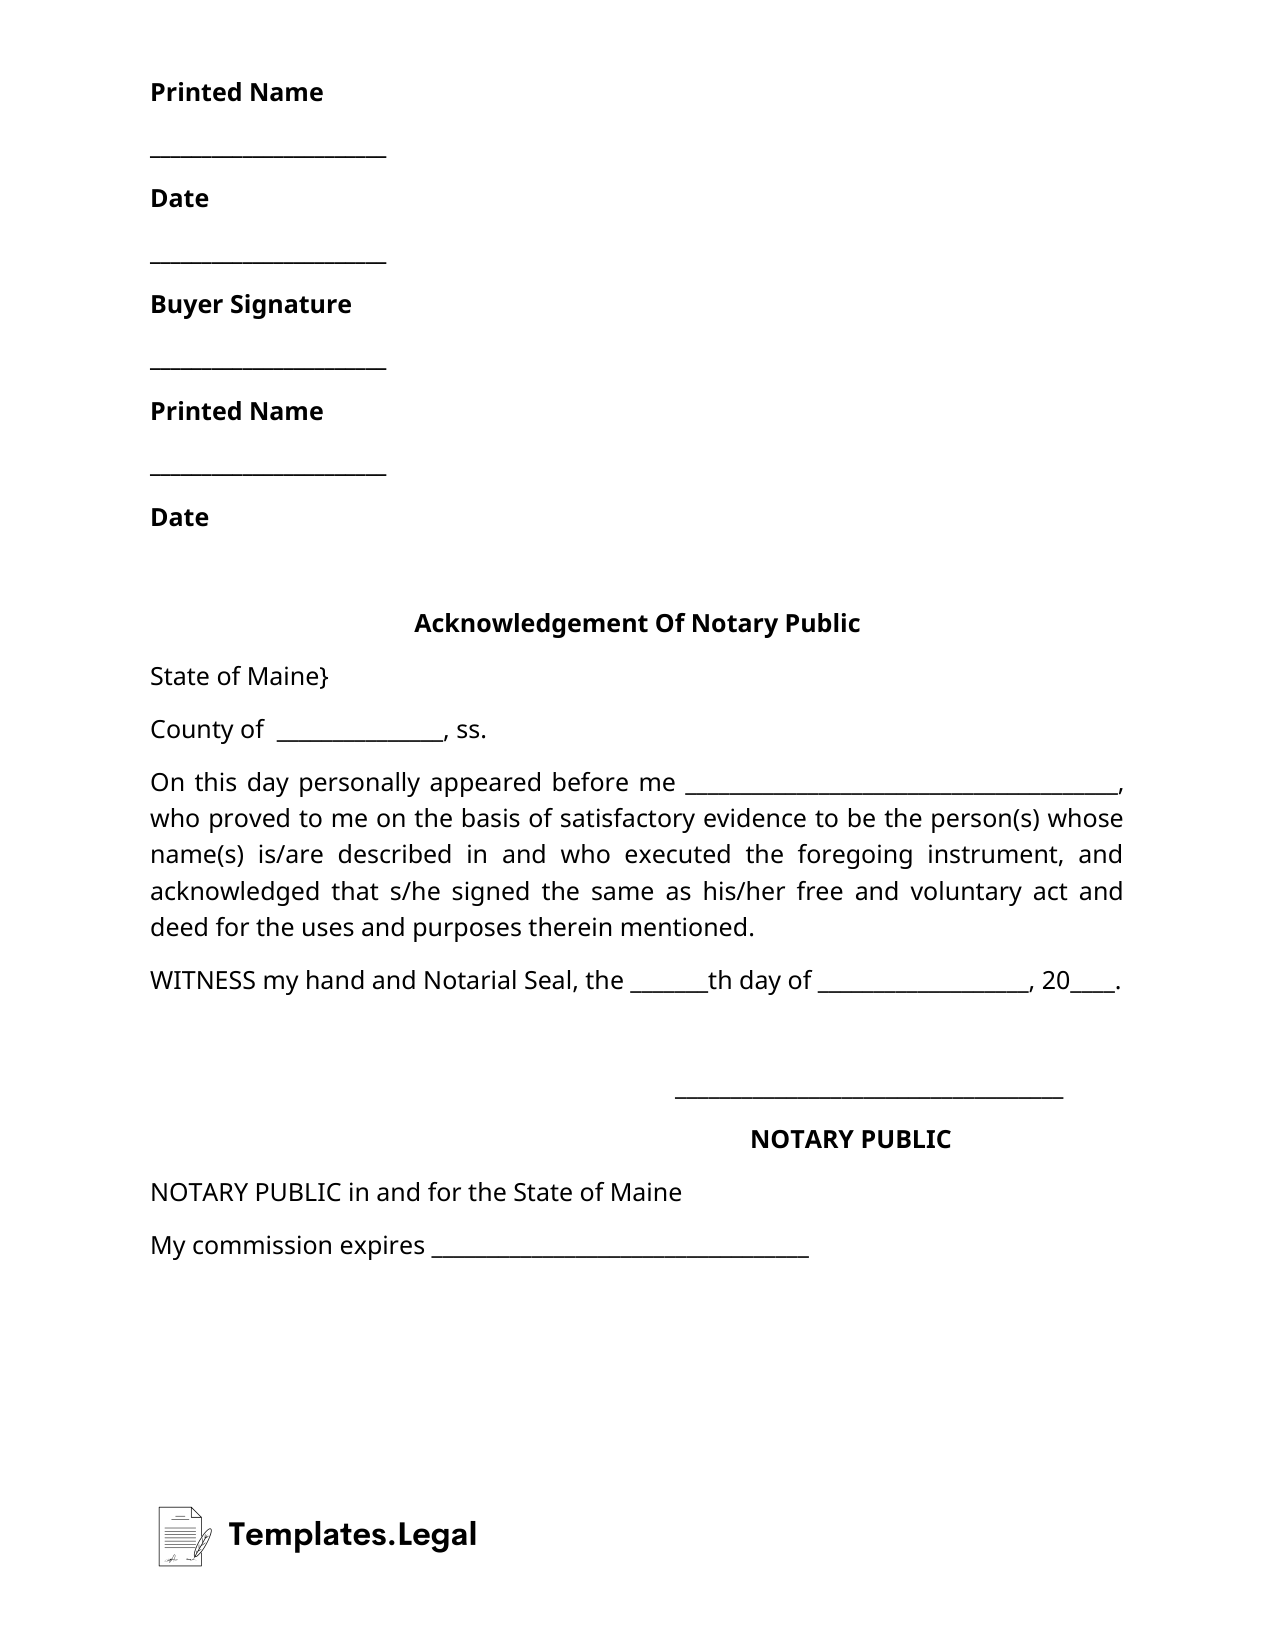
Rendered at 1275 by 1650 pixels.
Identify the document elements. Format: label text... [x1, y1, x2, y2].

text Acknowledgement Of Notary Public [150, 605, 1125, 639]
text On this day personally appeared before me _______________________________________, who proved to me on the basis of satisfactory evidence to be the person(s) whose name(s) is/are described in and who executed the foregoing instrument, and acknowledged that s/he signed the same as his/her free and voluntary act and deed for the uses and purposes therein mentioned. [150, 764, 1125, 944]
text WITNESS my hand and Notarial Seal, the _______th day of ___________________, 20____. [150, 963, 1125, 997]
text ___________________________________ [600, 1069, 1125, 1103]
text State of Maine} [150, 658, 1125, 692]
text Date [150, 181, 1125, 215]
text _______________________ [150, 340, 1125, 374]
text _______________________ [150, 128, 1125, 162]
text Buyer Signature [150, 287, 1125, 321]
text Printed Name [150, 75, 1125, 109]
text County of _______________, ss. [150, 711, 1125, 745]
text NOTARY PUBLIC [150, 1122, 1125, 1156]
text _______________________ [150, 446, 1125, 480]
text My commission expires __________________________________ [150, 1228, 1125, 1262]
text Date [150, 499, 1125, 533]
text NOTARY PUBLIC in and for the State of Maine [150, 1175, 1125, 1209]
text Printed Name [150, 393, 1125, 427]
text _______________________ [150, 234, 1125, 268]
